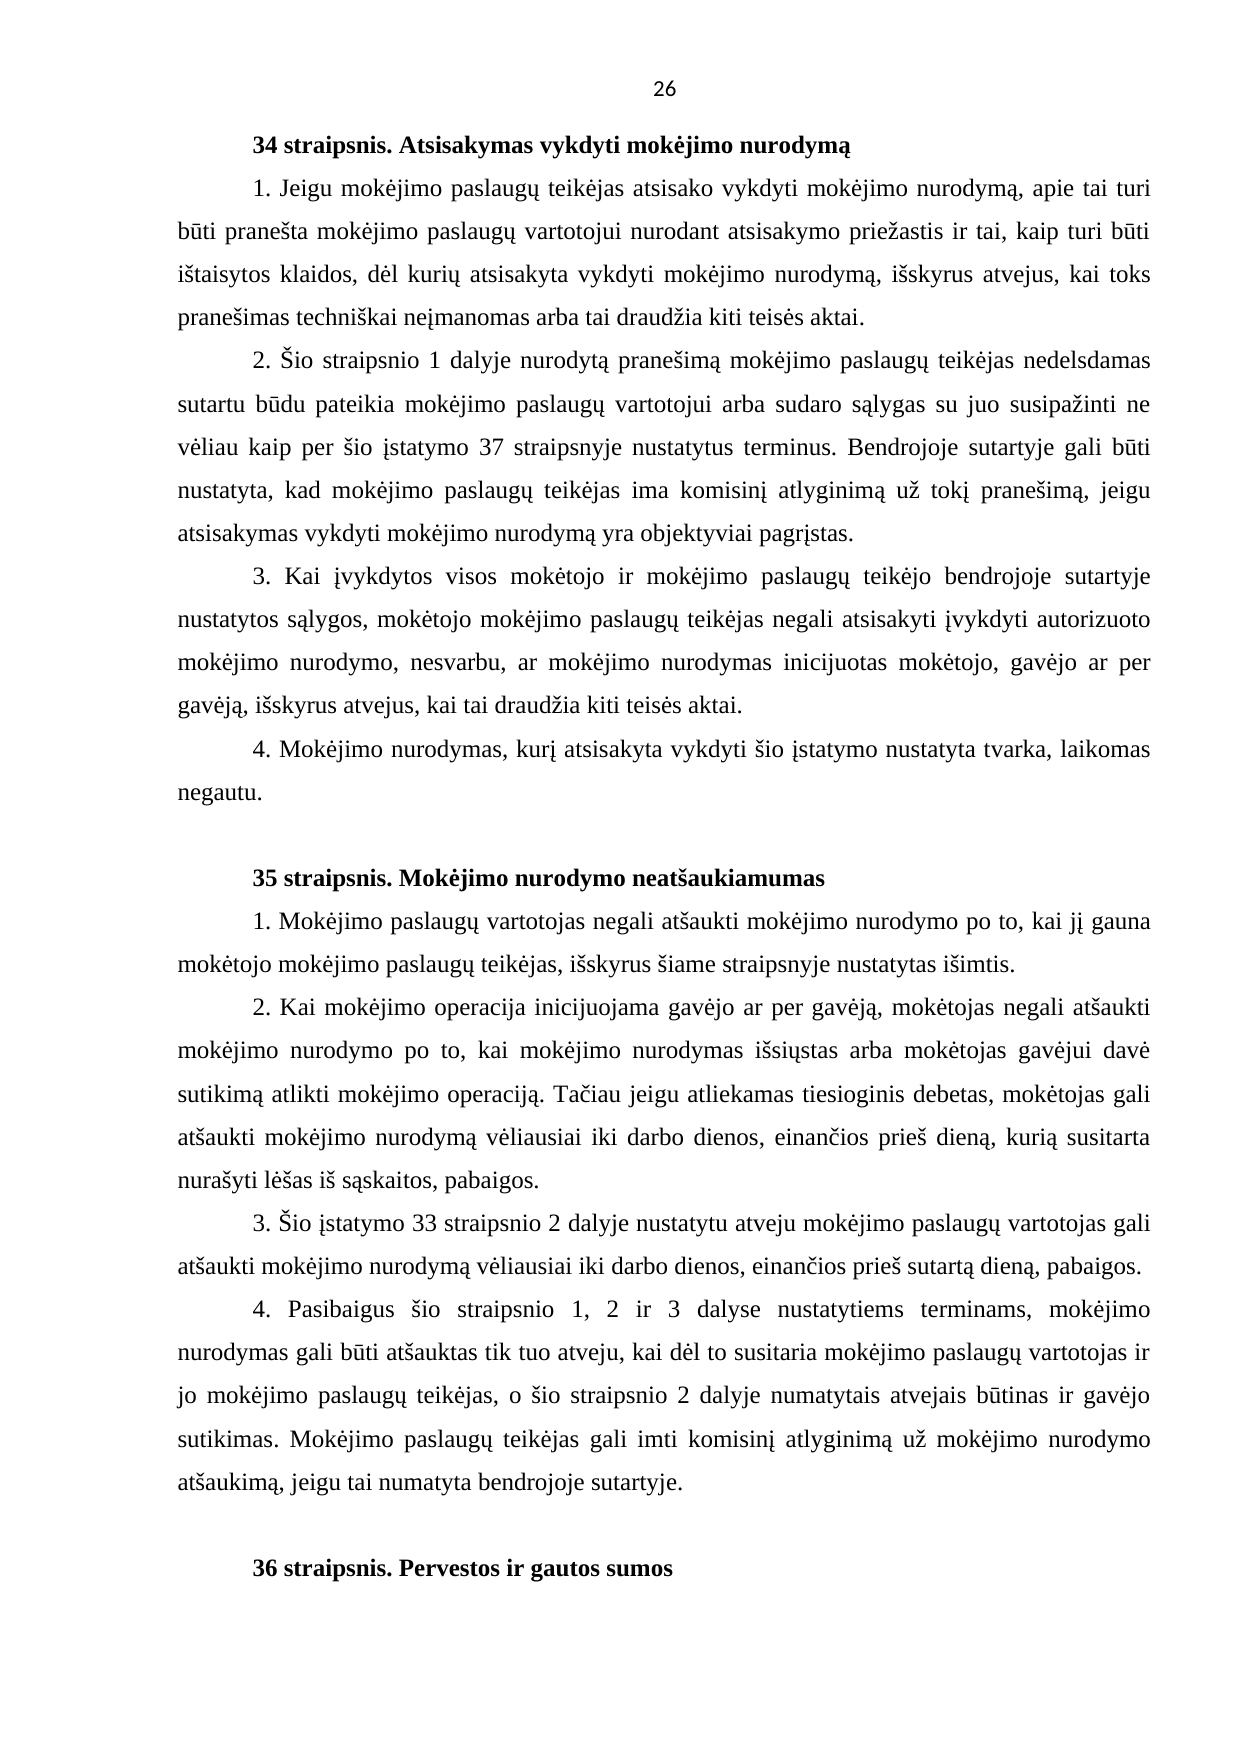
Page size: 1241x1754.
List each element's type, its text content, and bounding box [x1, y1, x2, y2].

text 4. Pasibaigus šio straipsnio 1, 2 ir 3 dalyse nustatytiems terminams, mokėjimo nurodymas gali būti atšauktas tik tuo atveju, kai dėl to susitaria mokėjimo paslaugų vartotojas ir jo mokėjimo paslaugų teikėjas, o šio straipsnio 2 dalyje numatytais atvejais būtinas ir gavėjo sutikimas. Mokėjimo paslaugų teikėjas gali imti komisinį atlyginimą už mokėjimo nurodymo atšaukimą, jeigu tai numatyta bendrojoje sutartyje. [177, 1294, 1152, 1496]
text 3. Kai įvykdytos visos mokėtojo ir mokėjimo paslaugų teikėjo bendrojoje sutartyje nustatytos sąlygos, mokėtojo mokėjimo paslaugų teikėjas negali atsisakyti įvykdyti autorizuoto mokėjimo nurodymo, nesvarbu, ar mokėjimo nurodymas inicijuotas mokėtojo, gavėjo ar per gavėją, išskyrus atvejus, kai tai draudžia kiti teisės aktai. [177, 561, 1152, 719]
text 2. Kai mokėjimo operacija inicijuojama gavėjo ar per gavėją, mokėtojas negali atšaukti mokėjimo nurodymo po to, kai mokėjimo nurodymas išsiųstas arba mokėtojas gavėjui davė sutikimą atlikti mokėjimo operaciją. Tačiau jeigu atliekamas tiesioginis debetas, mokėtojas gali atšaukti mokėjimo nurodymą vėliausiai iki darbo dienos, einančios prieš dieną, kurią susitarta nurašyti lėšas iš sąskaitos, pabaigos. [177, 992, 1152, 1194]
text 1. Jeigu mokėjimo paslaugų teikėjas atsisako vykdyti mokėjimo nurodymą, apie tai turi būti pranešta mokėjimo paslaugų vartotojui nurodant atsisakymo priežastis ir tai, kaip turi būti ištaisytos klaidos, dėl kurių atsisakyta vykdyti mokėjimo nurodymą, išskyrus atvejus, kai toks pranešimas techniškai neįmanomas arba tai draudžia kiti teisės aktai. [177, 173, 1152, 331]
text 2. Šio straipsnio 1 dalyje nurodytą pranešimą mokėjimo paslaugų teikėjas nedelsdamas sutartu būdu pateikia mokėjimo paslaugų vartotojui arba sudaro sąlygas su juo susipažinti ne vėliau kaip per šio įstatymo 37 straipsnyje nustatytus terminus. Bendrojoje sutartyje gali būti nustatyta, kad mokėjimo paslaugų teikėjas ima komisinį atlyginimą už tokį pranešimą, jeigu atsisakymas vykdyti mokėjimo nurodymą yra objektyviai pagrįstas. [177, 346, 1152, 547]
text 1. Mokėjimo paslaugų vartotojas negali atšaukti mokėjimo nurodymo po to, kai jį gauna mokėtojo mokėjimo paslaugų teikėjas, išskyrus šiame straipsnyje nustatytas išimtis. [177, 906, 1152, 978]
text 34 straipsnis. Atsisakymas vykdyti mokėjimo nurodymą [177, 130, 1152, 159]
text 35 straipsnis. Mokėjimo nurodymo neatšaukiamumas [177, 863, 1152, 892]
text 4. Mokėjimo nurodymas, kurį atsisakyta vykdyti šio įstatymo nustatyta tvarka, laikomas negautu. [177, 734, 1152, 806]
text 3. Šio įstatymo 33 straipsnio 2 dalyje nustatytu atveju mokėjimo paslaugų vartotojas gali atšaukti mokėjimo nurodymą vėliausiai iki darbo dienos, einančios prieš sutartą dieną, pabaigos. [177, 1208, 1152, 1280]
text 36 straipsnis. Pervestos ir gautos sumos [177, 1553, 1152, 1582]
